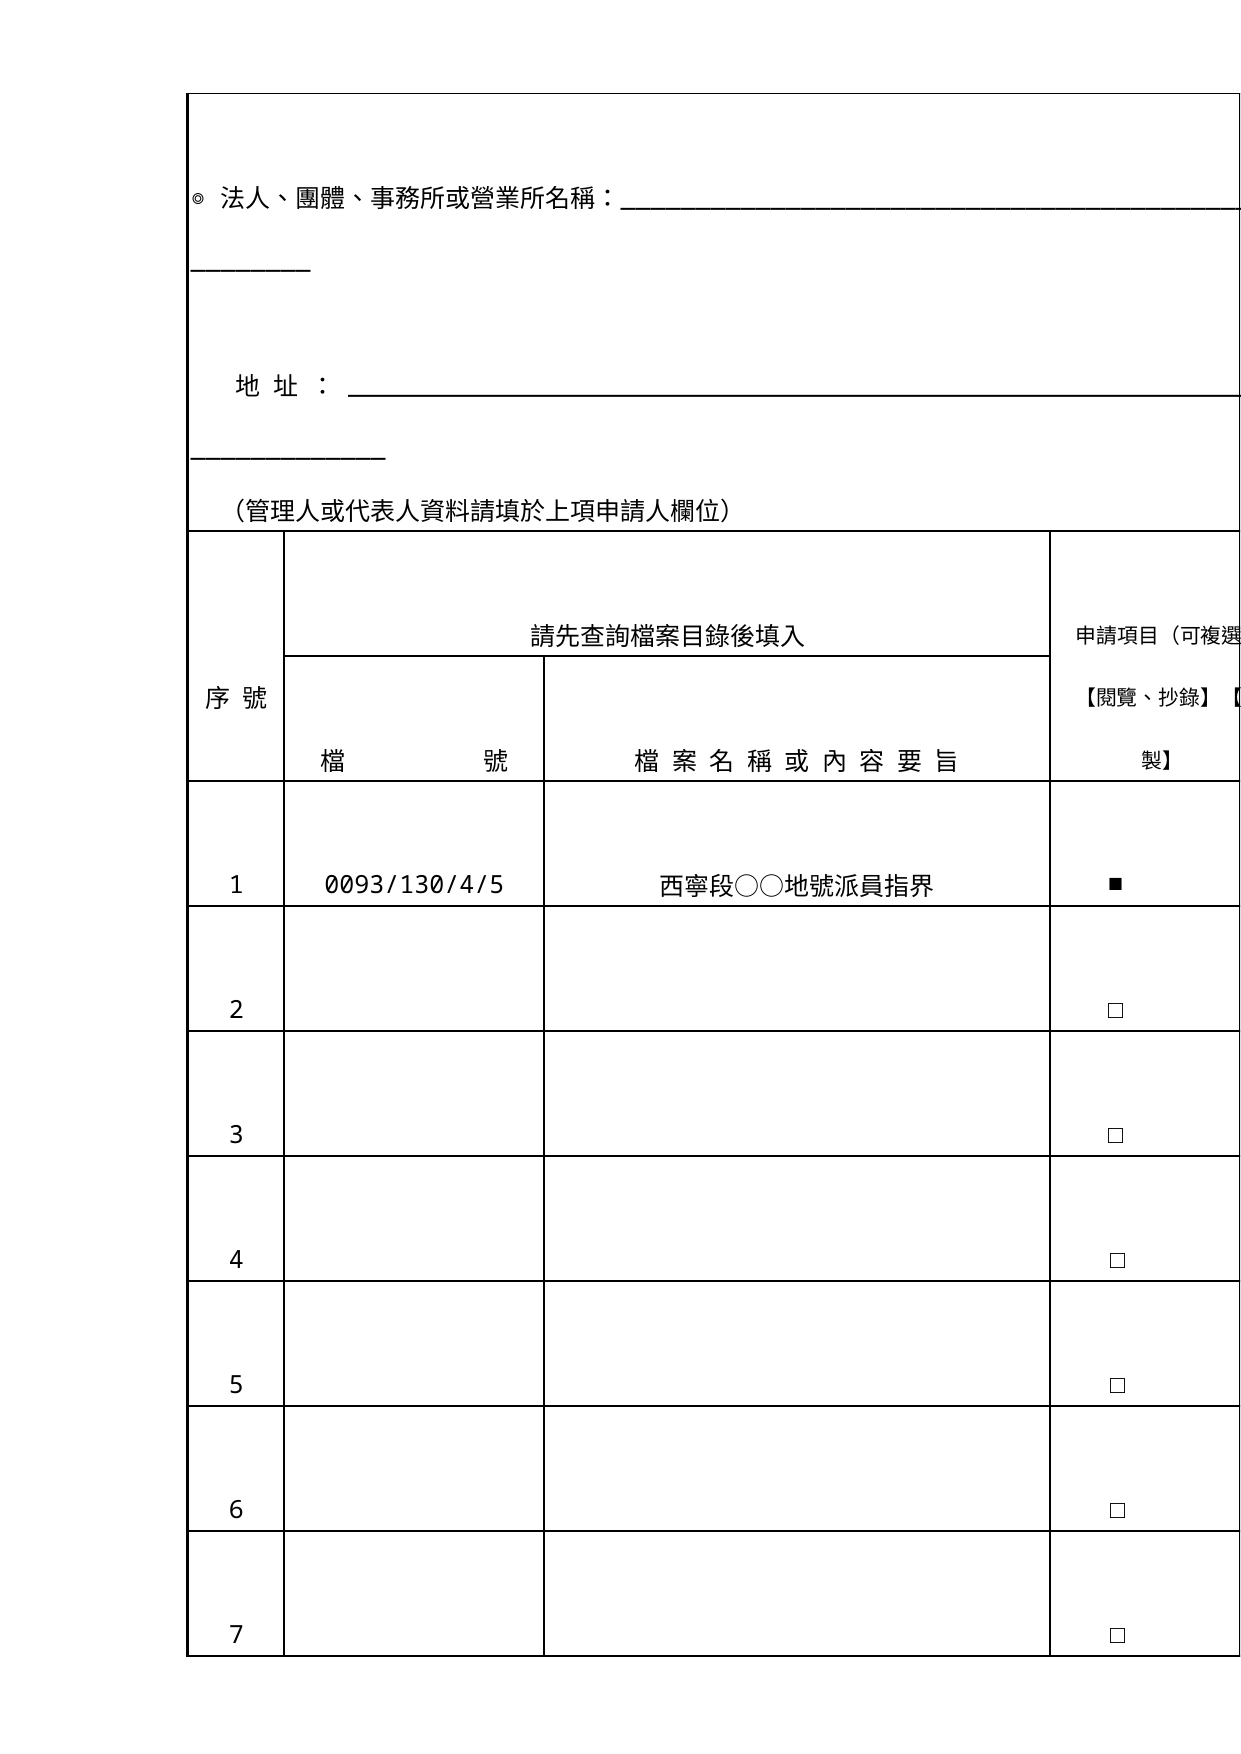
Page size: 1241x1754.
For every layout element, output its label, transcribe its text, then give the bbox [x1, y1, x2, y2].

table_cell □ □ [1051, 907, 1239, 1030]
table_cell [545, 1407, 1049, 1530]
table_cell 1 [189, 782, 283, 905]
table_cell ■ □ [1051, 782, 1239, 905]
table_cell 7 [189, 1532, 283, 1655]
table_cell 請先查詢檔案目錄後填入 [285, 532, 1049, 655]
table_cell 序 號 [189, 532, 283, 780]
table_cell [285, 1282, 543, 1405]
table_cell 2 [189, 907, 283, 1030]
table_cell ◎ 法人、團體、事務所或營業所名稱：___________________________________________________ 地 址 ： __________________________________________________________________________ （管理人或代表人資料請填於上項申請人欄位） [189, 94, 1239, 530]
table_cell [545, 1532, 1049, 1655]
table_cell [285, 1407, 543, 1530]
table_cell [285, 1157, 543, 1280]
table_cell 檔 號 [285, 657, 543, 780]
table_cell 檔 案 名 稱 或 內 容 要 旨 [545, 657, 1049, 780]
table_cell 5 [189, 1282, 283, 1405]
table_cell [545, 1282, 1049, 1405]
table_cell 4 [189, 1157, 283, 1280]
table_cell [285, 1032, 543, 1155]
table_cell [545, 1157, 1049, 1280]
table_cell □ □ [1051, 1282, 1239, 1405]
table_cell [545, 1032, 1049, 1155]
table_cell 6 [189, 1407, 283, 1530]
table_cell 西寧段○○地號派員指界 [545, 782, 1049, 905]
table_cell [285, 907, 543, 1030]
table_cell □ □ [1051, 1407, 1239, 1530]
table_cell [285, 1532, 543, 1655]
table_cell 申請項目（可複選） 【閱覽、抄錄】【複製】 [1051, 532, 1239, 780]
table_cell 0093/130/4/5 [285, 782, 543, 905]
table_cell 3 [189, 1032, 283, 1155]
table_cell [545, 907, 1049, 1030]
table_cell □ □ [1051, 1032, 1239, 1155]
table_cell □ □ [1051, 1532, 1239, 1655]
table_cell □ □ [1051, 1157, 1239, 1280]
